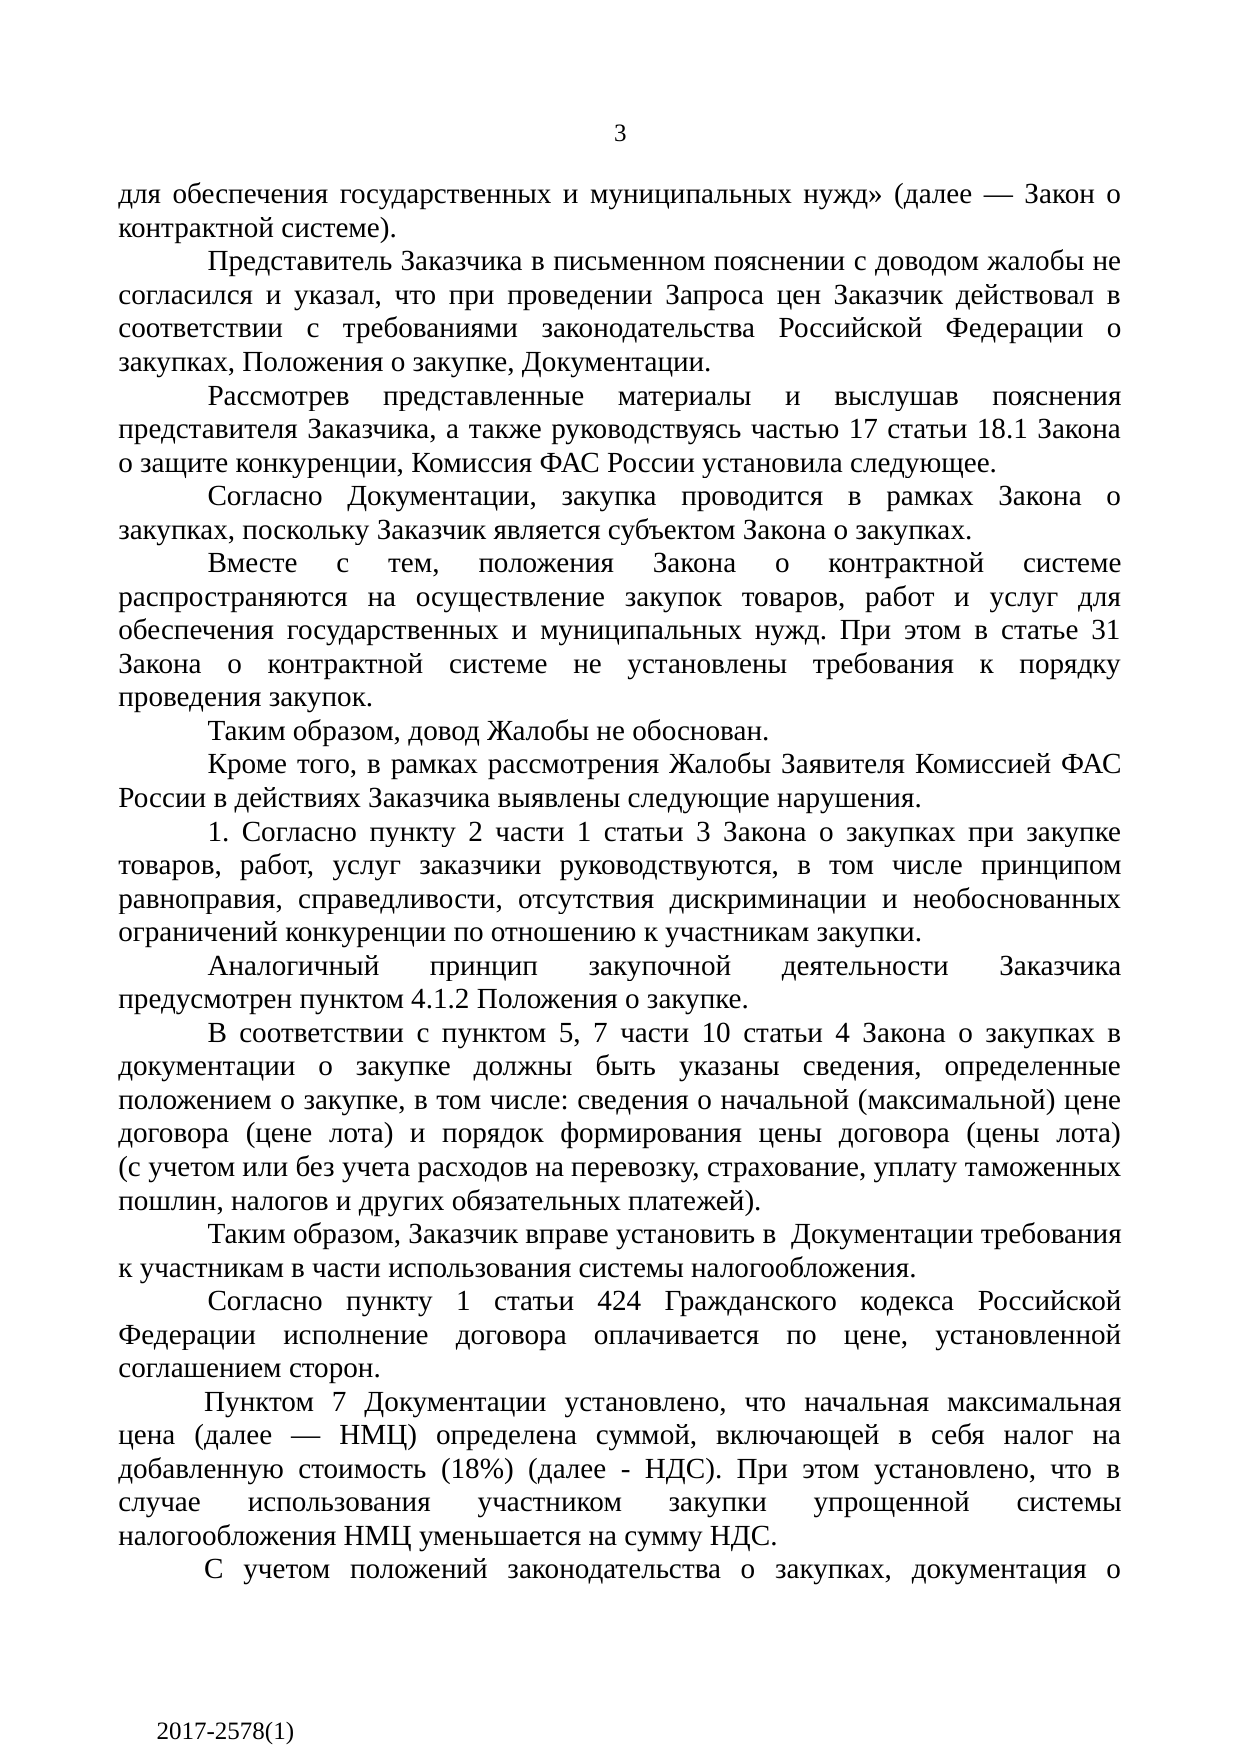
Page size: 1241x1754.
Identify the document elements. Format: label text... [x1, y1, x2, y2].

text Согласно Документации, закупка проводится в рамках Закона о закупках, поскольку Заказчик является субъектом Закона о закупках. [118, 478, 1122, 545]
text Кроме того, в рамках рассмотрения Жалобы Заявителя Комиссией ФАС России в действиях Заказчика выявлены следующие нарушения. [118, 747, 1122, 814]
text С учетом положений законодательства о закупках, документация о [118, 1552, 1122, 1585]
text Вместе с тем, положения Закона о контрактной системе распространяются на осуществление закупок товаров, работ и услуг для обеспечения государственных и муниципальных нужд. При этом в статье 31 Закона о контрактной системе не установлены требования к порядку проведения закупок. [118, 545, 1122, 713]
text Пунктом 7 Документации установлено, что начальная максимальная цена (далее — НМЦ) определена суммой, включающей в себя налог на добавленную стоимость (18%) (далее - НДС). При этом установлено, что в случае использования участником закупки упрощенной системы налогообложения НМЦ уменьшается на сумму НДС. [118, 1384, 1122, 1552]
text Представитель Заказчика в письменном пояснении с доводом жалобы не согласился и указал, что при проведении Запроса цен Заказчик действовал в соответствии с требованиями законодательства Российской Федерации о закупках, Положения о закупке, Документации. [118, 243, 1122, 378]
text Рассмотрев представленные материалы и выслушав пояснения представителя Заказчика, а также руководствуясь частью 17 статьи 18.1 Закона о защите конкуренции, Комиссия ФАС России установила следующее. [118, 378, 1122, 478]
text для обеспечения государственных и муниципальных нужд» (далее — Закон о контрактной системе). [118, 176, 1122, 243]
text 1. Согласно пункту 2 части 1 статьи 3 Закона о закупках при закупке товаров, работ, услуг заказчики руководствуются, в том числе принципом равноправия, справедливости, отсутствия дискриминации и необоснованных ограничений конкуренции по отношению к участникам закупки. [118, 814, 1122, 948]
text Таким образом, довод Жалобы не обоснован. [118, 713, 1122, 747]
text Согласно пункту 1 статьи 424 Гражданского кодекса Российской Федерации исполнение договора оплачивается по цене, установленной соглашением сторон. [118, 1283, 1122, 1384]
text В соответствии с пунктом 5, 7 части 10 статьи 4 Закона о закупках в документации о закупке должны быть указаны сведения, определенные положением о закупке, в том числе: сведения о начальной (максимальной) цене договора (цене лота) и порядок формирования цены договора (цены лота) (с учетом или без учета расходов на перевозку, страхование, уплату таможенных пошлин, налогов и других обязательных платежей). [118, 1015, 1122, 1216]
text Таким образом, Заказчик вправе установить в Документации требования к участникам в части использования системы налогообложения. [118, 1216, 1122, 1283]
text Аналогичный принцип закупочной деятельности Заказчика предусмотрен пунктом 4.1.2 Положения о закупке. [118, 948, 1122, 1015]
